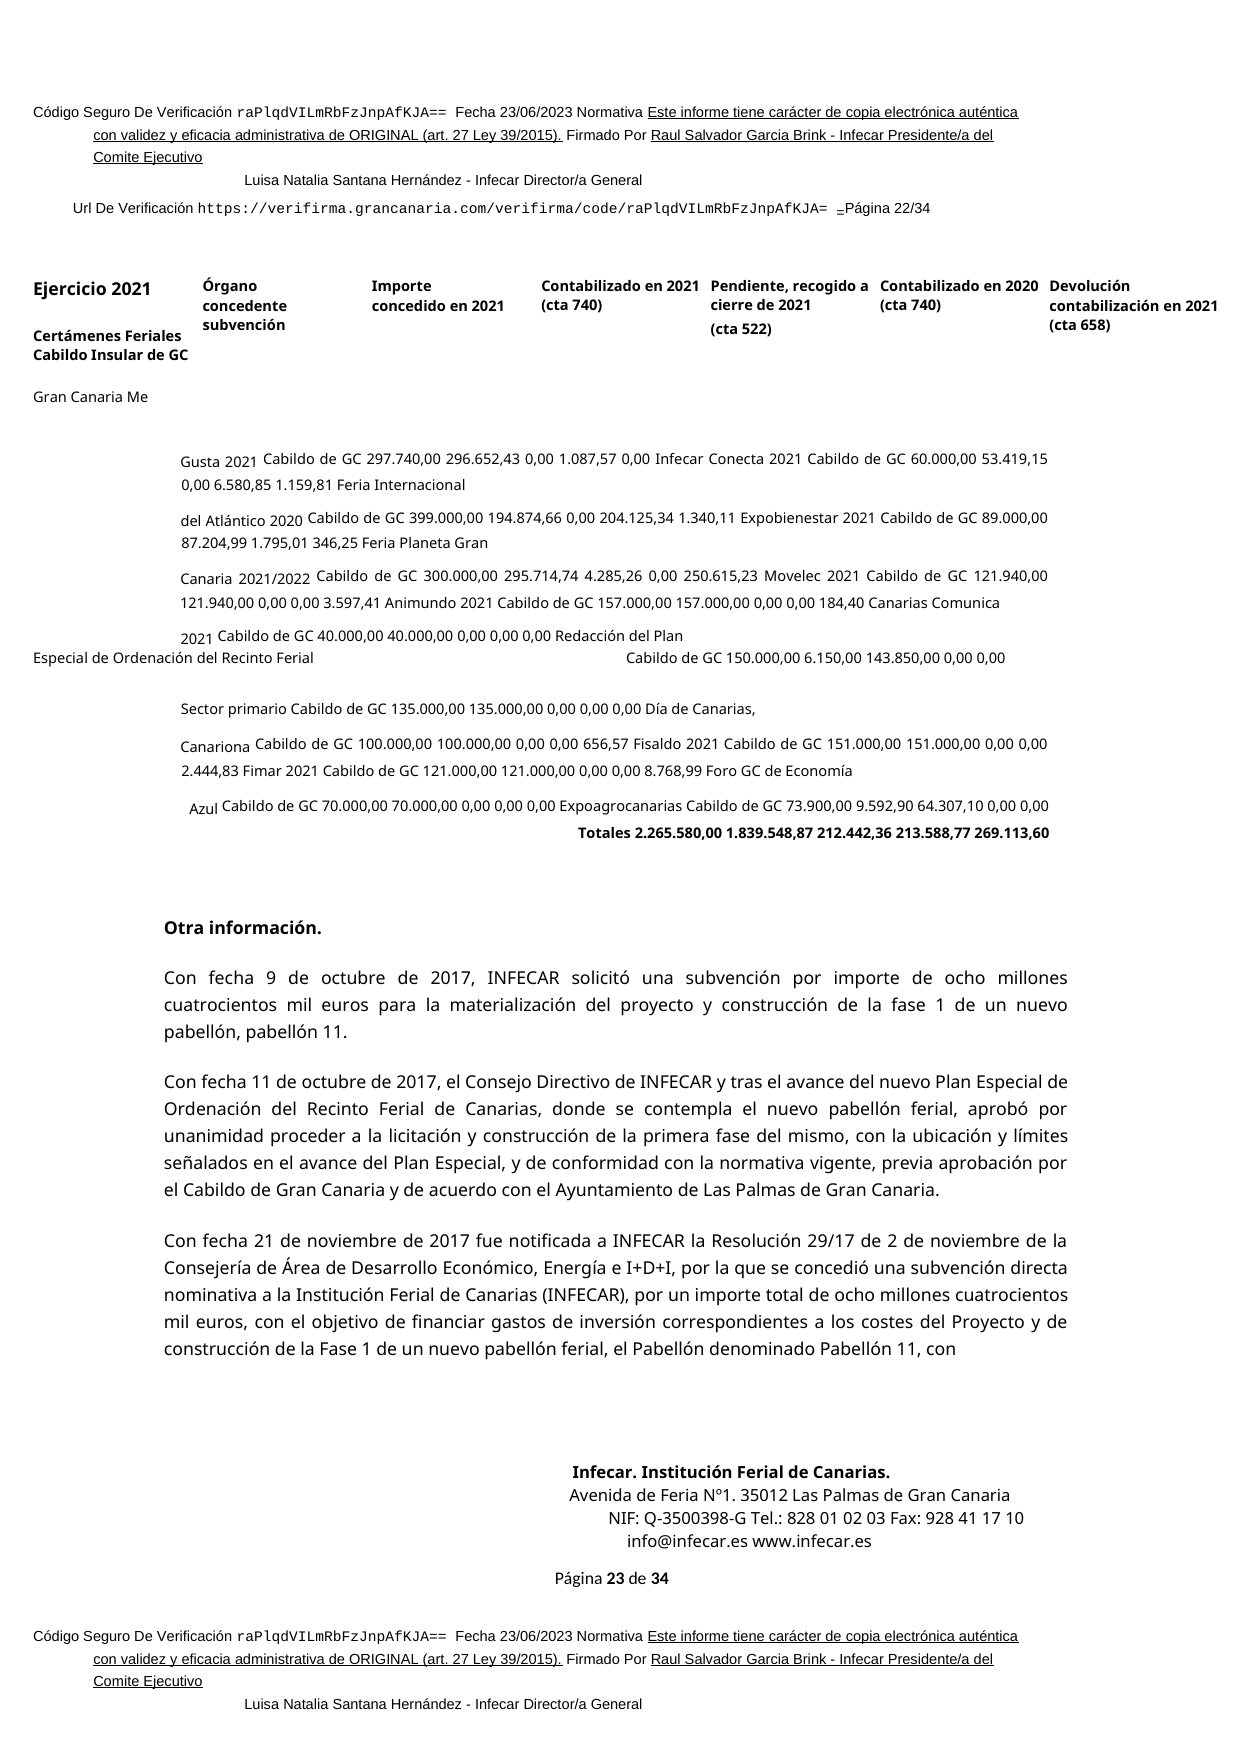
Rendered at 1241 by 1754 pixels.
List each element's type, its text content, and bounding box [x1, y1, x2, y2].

text Sector primario Cabildo de GC 135.000,00 135.000,00 0,00 0,00 0,00 Día de Canarias, [181, 699, 1049, 718]
text Órgano [202, 276, 372, 296]
text Certámenes Feriales Cabildo Insular de GC [33, 326, 202, 364]
text NIF: Q-3500398-G Tel.: 828 01 02 03 Fax: 928 41 17 10 [33, 1506, 1024, 1529]
text Devolución [1049, 276, 1219, 296]
picture [1042, 1584, 1162, 1704]
text Página 23 de 34 [554, 1567, 1219, 1589]
text Infecar. Institución Ferial de Canarias. [33, 1461, 890, 1483]
text Contabilizado en 2021 (cta 740) [541, 276, 710, 314]
text Ejercicio 2021 [33, 276, 202, 300]
text Otra información. [164, 915, 1219, 939]
text contabilización en 2021 (cta 658) [1049, 296, 1219, 334]
text Url De Verificación https://verifirma.grancanaria.com/verifirma/code/raPlqdVILmRbFzJnpAfKJA= =Página 22/34 [73, 194, 1060, 221]
text Luisa Natalia Santana Hernández - Infecar Director/a General [244, 1696, 1219, 1712]
text Con fecha 9 de octubre de 2017, INFECAR solicitó una subvención por importe de ocho millones cuatrocientos mil euros para la materialización del proyecto y construcción de la fase 1 de un nuevo pabellón, pabellón 11. [164, 965, 1069, 1043]
text Especial de Ordenación del Recinto Ferial [33, 648, 626, 667]
text Luisa Natalia Santana Hernández - Infecar Director/a General [244, 171, 1042, 188]
text Con fecha 11 de octubre de 2017, el Consejo Directivo de INFECAR y tras el avance del nuevo Plan Especial de Ordenación del Recinto Ferial de Canarias, donde se contempla el nuevo pabellón ferial, aprobó por unanimidad proceder a la licitación y construcción de la primera fase del mismo, con la ubicación y límites señalados en el avance del Plan Especial, y de conformidad con la normativa vigente, previa aprobación por el Cabildo de Gran Canaria y de acuerdo con el Ayuntamiento de Las Palmas de Gran Canaria. [164, 1070, 1069, 1202]
text Código Seguro De Verificación raPlqdVILmRbFzJnpAfKJA== Fecha 23/06/2023 Normativa Este informe tiene carácter de copia electrónica auténtica con validez y eficacia administrativa de ORIGINAL (art. 27 Ley 39/2015). Firmado Por Raul Salvador Garcia Brink - Infecar Presidente/a del Comite Ejecutivo [33, 103, 1042, 165]
text Canaria 2021/2022 Cabildo de GC 300.000,00 295.714,74 4.285,26 0,00 250.615,23 Movelec 2021 Cabildo de GC 121.940,00 121.940,00 0,00 0,00 3.597,41 Animundo 2021 Cabildo de GC 157.000,00 157.000,00 0,00 0,00 184,40 Canarias Comunica [180, 555, 1049, 612]
text Pendiente, recogido a cierre de 2021 [710, 276, 880, 314]
text Código Seguro De Verificación raPlqdVILmRbFzJnpAfKJA== Fecha 23/06/2023 Normativa Este informe tiene carácter de copia electrónica auténtica con validez y eficacia administrativa de ORIGINAL (art. 27 Ley 39/2015). Firmado Por Raul Salvador Garcia Brink - Infecar Presidente/a del Comite Ejecutivo [33, 1628, 1042, 1689]
text Con fecha 21 de noviembre de 2017 fue notificada a INFECAR la Resolución 29/17 de 2 de noviembre de la Consejería de Área de Desarrollo Económico, Energía e I+D+I, por la que se concedió una subvención directa nominativa a la Institución Ferial de Canarias (INFECAR), por un importe total de ocho millones cuatrocientos mil euros, con el objetivo de financiar gastos de inversión correspondientes a los costes del Proyecto y de construcción de la Fase 1 de un nuevo pabellón ferial, el Pabellón denominado Pabellón 11, con [164, 1228, 1069, 1360]
text del Atlántico 2020 Cabildo de GC 399.000,00 194.874,66 0,00 204.125,34 1.340,11 Expobienestar 2021 Cabildo de GC 89.000,00 87.204,99 1.795,01 346,25 Feria Planeta Gran [180, 496, 1049, 553]
text Gusta 2021 Cabildo de GC 297.740,00 296.652,43 0,00 1.087,57 0,00 Infecar Conecta 2021 Cabildo de GC 60.000,00 53.419,15 0,00 6.580,85 1.159,81 Feria Internacional [180, 438, 1049, 494]
text Importe [372, 276, 541, 296]
picture [1042, 98, 1162, 218]
text Canariona Cabildo de GC 100.000,00 100.000,00 0,00 0,00 656,57 Fisaldo 2021 Cabildo de GC 151.000,00 151.000,00 0,00 0,00 2.444,83 Fimar 2021 Cabildo de GC 121.000,00 121.000,00 0,00 0,00 8.768,99 Foro GC de Economía [180, 722, 1049, 781]
text Azul Cabildo de GC 70.000,00 70.000,00 0,00 0,00 0,00 Expoagrocanarias Cabildo de GC 73.900,00 9.592,90 64.307,10 0,00 0,00 Totales 2.265.580,00 1.839.548,87 212.442,36 213.588,77 269.113,60 [180, 785, 1049, 842]
text concedente subvención [202, 296, 372, 334]
text info@infecar.es www.infecar.es [33, 1529, 872, 1552]
text Contabilizado en 2020 (cta 740) [880, 276, 1049, 314]
text Cabildo de GC 150.000,00 6.150,00 143.850,00 0,00 0,00 [626, 648, 1219, 668]
text concedido en 2021 [372, 296, 541, 315]
text Gran Canaria Me [33, 387, 202, 407]
text 2021 Cabildo de GC 40.000,00 40.000,00 0,00 0,00 0,00 Redacción del Plan [180, 616, 1049, 648]
text (cta 522) [710, 319, 880, 339]
text Avenida de Feria Nº1. 35012 Las Palmas de Gran Canaria [33, 1484, 1011, 1506]
